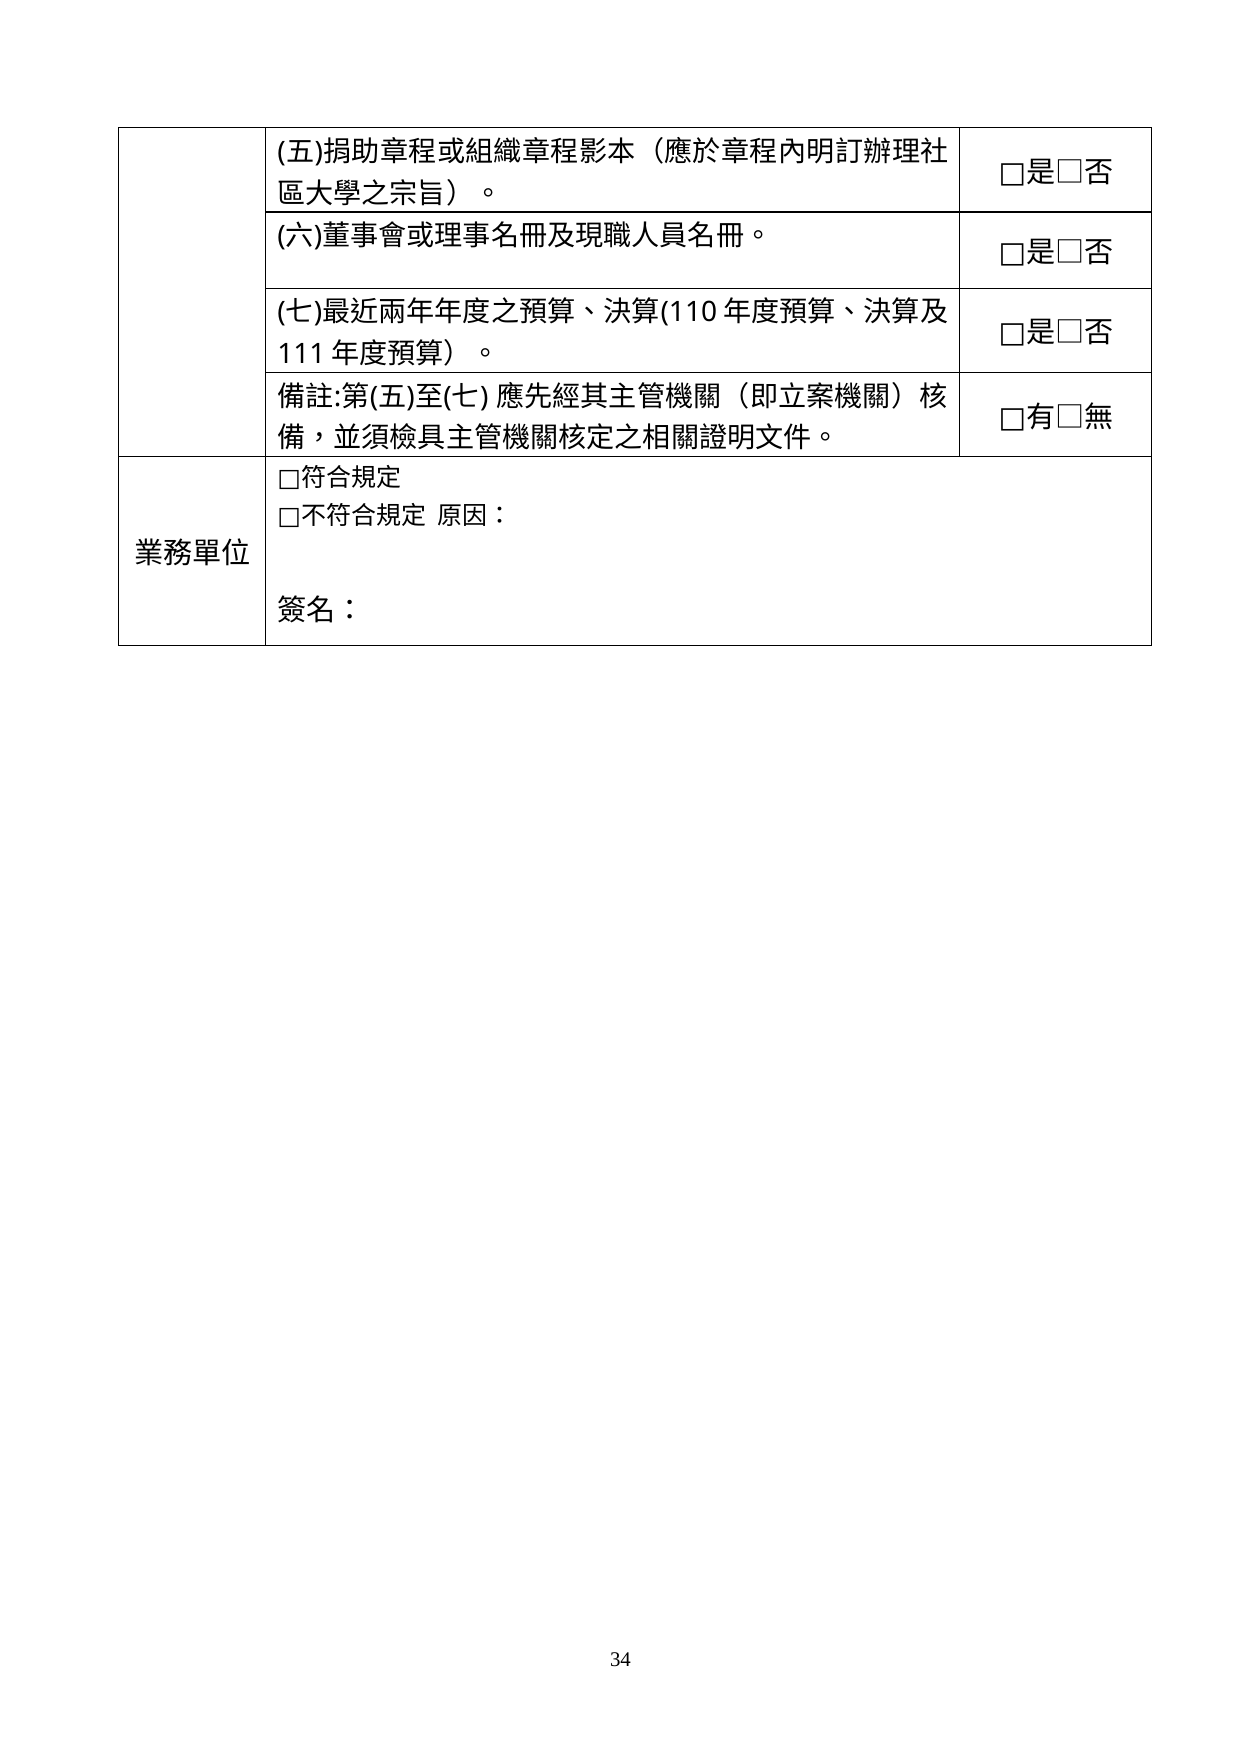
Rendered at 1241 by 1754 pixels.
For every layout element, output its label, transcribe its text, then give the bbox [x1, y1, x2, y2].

table_cell □有□無 [960, 373, 1151, 456]
table_cell (五)捐助章程或組織章程影本（應於章程內明訂辦理社區大學之宗旨）。 [266, 128, 959, 211]
table_cell □符合規定 □不符合規定 原因： 簽名： [266, 457, 1151, 645]
table_cell [119, 128, 265, 456]
table_cell □是□否 [960, 213, 1151, 287]
table_cell □是□否 [960, 128, 1151, 211]
table_cell (七)最近兩年年度之預算、決算(110年度預算、決算及111年度預算）。 [266, 289, 959, 372]
table_cell □是□否 [960, 289, 1151, 372]
table_cell 業務單位 [119, 457, 265, 645]
table_cell 備註:第(五)至(七) 應先經其主管機關（即立案機關）核備，並須檢具主管機關核定之相關證明文件。 [266, 373, 959, 456]
table_cell (六)董事會或理事名冊及現職人員名冊。 [266, 213, 959, 287]
